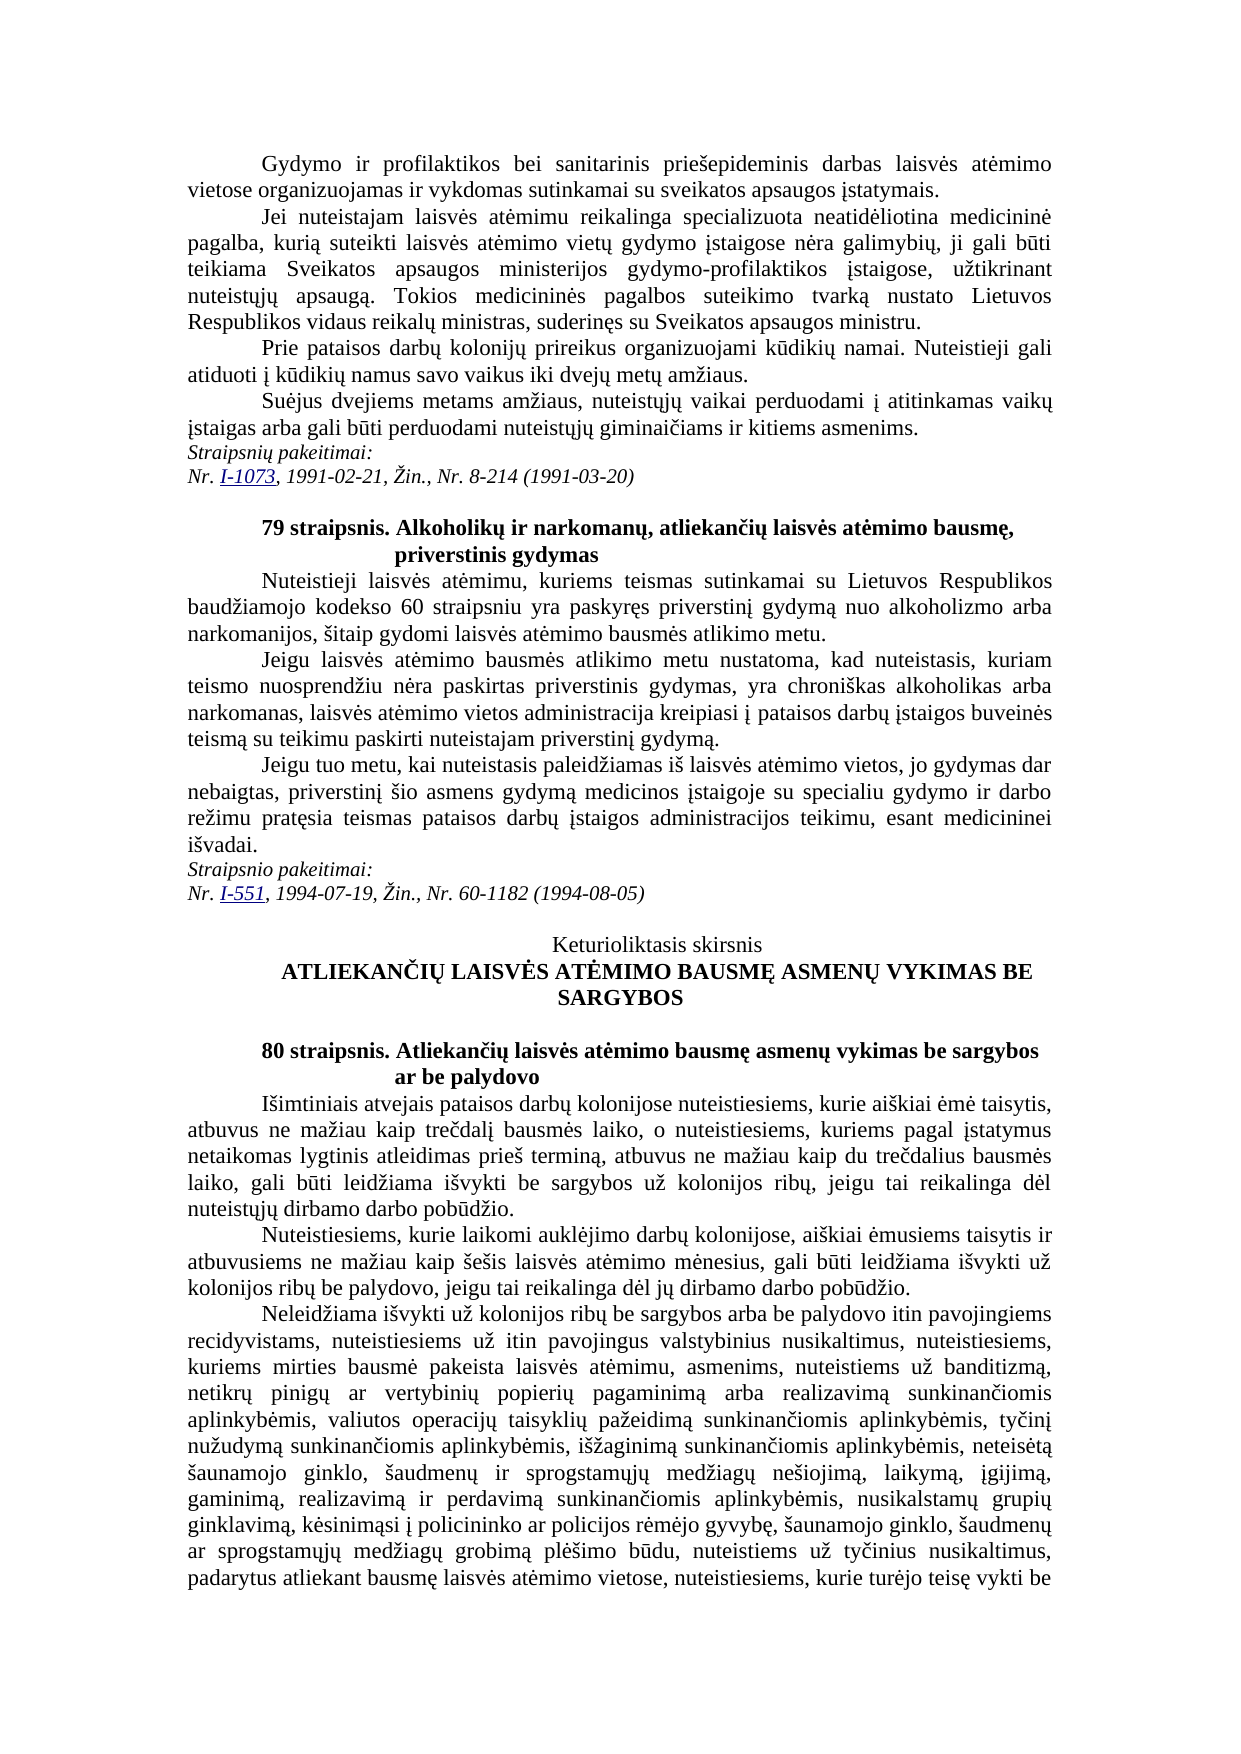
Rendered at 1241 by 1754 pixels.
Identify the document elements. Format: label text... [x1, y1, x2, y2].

text Nr. I-551, 1994-07-19, Žin., Nr. 60-1182 (1994-08-05) [187, 881, 1053, 905]
text Jeigu tuo metu, kai nuteistasis paleidžiamas iš laisvės atėmimo vietos, jo gydymas dar nebaigtas, priverstinį šio asmens gydymą medicinos įstaigoje su specialiu gydymo ir darbo režimu pratęsia teismas pataisos darbų įstaigos administracijos teikimu, esant medicininei išvadai. [187, 752, 1053, 857]
text 80 straipsnis. Atliekančių laisvės atėmimo bausmę asmenų vykimas be sargybos [187, 1037, 1053, 1063]
text Straipsnio pakeitimai: [187, 857, 1053, 881]
text Suėjus dvejiems metams amžiaus, nuteistųjų vaikai perduodami į atitinkamas vaikų įstaigas arba gali būti perduodami nuteistųjų giminaičiams ir kitiems asmenims. [187, 387, 1053, 440]
text Jeigu laisvės atėmimo bausmės atlikimo metu nustatoma, kad nuteistasis, kuriam teismo nuosprendžiu nėra paskirtas priverstinis gydymas, yra chroniškas alkoholikas arba narkomanas, laisvės atėmimo vietos administracija kreipiasi į pataisos darbų įstaigos buveinės teismą su teikimu paskirti nuteistajam priverstinį gydymą. [187, 646, 1053, 752]
text priverstinis gydymas [187, 541, 1053, 567]
text Prie pataisos darbų kolonijų prireikus organizuojami kūdikių namai. Nuteistieji gali atiduoti į kūdikių namus savo vaikus iki dvejų metų amžiaus. [187, 334, 1053, 387]
text Nuteistieji laisvės atėmimu, kuriems teismas sutinkamai su Lietuvos Respublikos baudžiamojo kodekso 60 straipsniu yra paskyręs priverstinį gydymą nuo alkoholizmo arba narkomanijos, šitaip gydomi laisvės atėmimo bausmės atlikimo metu. [187, 567, 1053, 646]
text ATLIEKANČIŲ LAISVĖS ATĖMIMO BAUSMĘ ASMENŲ VYKIMAS BE SARGYBOS [187, 958, 1053, 1011]
text Jei nuteistajam laisvės atėmimu reikalinga specializuota neatidėliotina medicininė pagalba, kurią suteikti laisvės atėmimo vietų gydymo įstaigose nėra galimybių, ji gali būti teikiama Sveikatos apsaugos ministerijos gydymo-profilaktikos įstaigose, užtikrinant nuteistųjų apsaugą. Tokios medicininės pagalbos suteikimo tvarką nustato Lietuvos Respublikos vidaus reikalų ministras, suderinęs su Sveikatos apsaugos ministru. [187, 203, 1053, 334]
text Gydymo ir profilaktikos bei sanitarinis priešepideminis darbas laisvės atėmimo vietose organizuojamas ir vykdomas sutinkamai su sveikatos apsaugos įstatymais. [187, 150, 1053, 203]
text Keturioliktasis skirsnis [187, 931, 1053, 958]
text Straipsnių pakeitimai: [187, 440, 1053, 464]
text ar be palydovo [319, 1063, 1053, 1089]
text Nr. I-1073, 1991-02-21, Žin., Nr. 8-214 (1991-03-20) [187, 464, 1053, 488]
text Nuteistiesiems, kurie laikomi auklėjimo darbų kolonijose, aiškiai ėmusiems taisytis ir atbuvusiems ne mažiau kaip šešis laisvės atėmimo mėnesius, gali būti leidžiama išvykti už kolonijos ribų be palydovo, jeigu tai reikalinga dėl jų dirbamo darbo pobūdžio. [187, 1221, 1053, 1300]
text 79 straipsnis. Alkoholikų ir narkomanų, atliekančių laisvės atėmimo bausmę, [187, 514, 1053, 541]
text Išimtiniais atvejais pataisos darbų kolonijose nuteistiesiems, kurie aiškiai ėmė taisytis, atbuvus ne mažiau kaip trečdalį bausmės laiko, o nuteistiesiems, kuriems pagal įstatymus netaikomas lygtinis atleidimas prieš terminą, atbuvus ne mažiau kaip du trečdalius bausmės laiko, gali būti leidžiama išvykti be sargybos už kolonijos ribų, jeigu tai reikalinga dėl nuteistųjų dirbamo darbo pobūdžio. [187, 1089, 1053, 1221]
text Neleidžiama išvykti už kolonijos ribų be sargybos arba be palydovo itin pavojingiems recidyvistams, nuteistiesiems už itin pavojingus valstybinius nusikaltimus, nuteistiesiems, kuriems mirties bausmė pakeista laisvės atėmimu, asmenims, nuteistiems už banditizmą, netikrų pinigų ar vertybinių popierių pagaminimą arba realizavimą sunkinančiomis aplinkybėmis, valiutos operacijų taisyklių pažeidimą sunkinančiomis aplinkybėmis, tyčinį nužudymą sunkinančiomis aplinkybėmis, išžaginimą sunkinančiomis aplinkybėmis, neteisėtą šaunamojo ginklo, šaudmenų ir sprogstamųjų medžiagų nešiojimą, laikymą, įgijimą, gaminimą, realizavimą ir perdavimą sunkinančiomis aplinkybėmis, nusikalstamų grupių ginklavimą, kėsinimąsi į policininko ar policijos rėmėjo gyvybę, šaunamojo ginklo, šaudmenų ar sprogstamųjų medžiagų grobimą plėšimo būdu, nuteistiems už tyčinius nusikaltimus, padarytus atliekant bausmę laisvės atėmimo vietose, nuteistiesiems, kurie turėjo teisę vykti be [187, 1300, 1053, 1590]
